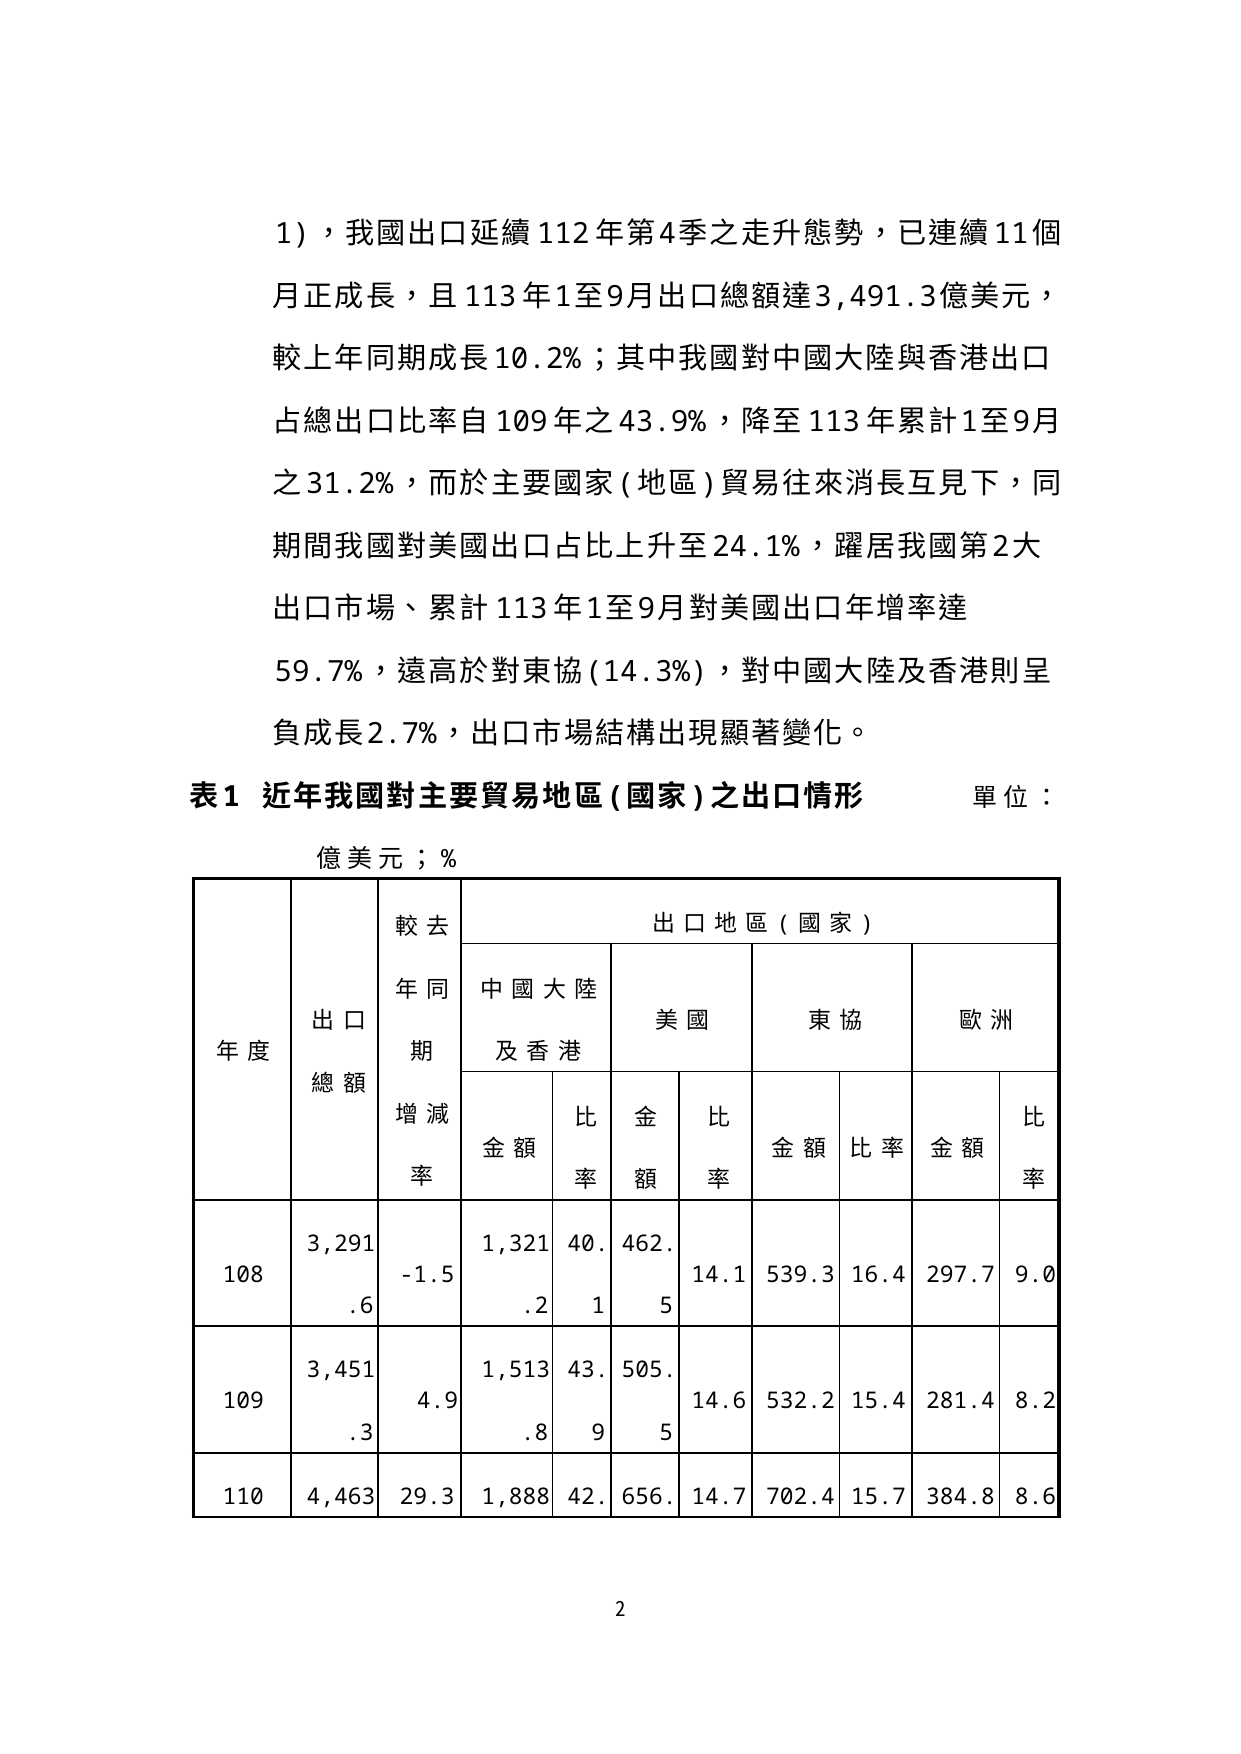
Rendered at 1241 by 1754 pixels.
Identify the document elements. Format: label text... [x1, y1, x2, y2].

table_cell 15.7 [840, 1454, 911, 1516]
table_cell 29.3 [379, 1454, 460, 1516]
table_cell 比率 [680, 1072, 751, 1199]
table_cell 702.4 [753, 1454, 839, 1516]
table_cell 比率 [840, 1072, 911, 1199]
table_cell 8.6 [1000, 1454, 1057, 1516]
table_cell 3,451.3 [292, 1327, 377, 1452]
table_cell 16.4 [840, 1201, 911, 1325]
table_cell 108 [195, 1201, 290, 1325]
text 1)，我國出口延續112年第4季之走升態勢，已連續11個月正成長，且113年1至9月出口總額達3,491.3億美元，較上年同期成長10.2%；其中我國對中國大陸與香港出口占總出口比率自109年之43.9%，降至113年累計1至9月之31.2%，而於主要國家(地區)貿易往來消長互見下，同期間我國對美國出口占比上升至24.1%，躍居我國第2大出口市場、累計113年1至9月對美國出口年增率達59.7%，遠高於對東協(14.3%)，對中國大陸及香港則呈負成長2.7%，出口市場結構出現顯著變化。 [266, 189, 1063, 752]
table_cell 110 [195, 1454, 290, 1516]
table_cell 1,513.8 [462, 1327, 552, 1452]
table_header 較去年同期 增減率 [379, 880, 460, 1199]
table_cell 384.8 [913, 1454, 999, 1516]
table_cell 15.4 [840, 1327, 911, 1452]
table_cell 4.9 [379, 1327, 460, 1452]
table_cell 539.3 [753, 1201, 839, 1325]
table_cell 金額 [913, 1072, 999, 1199]
table_cell 1,888 [462, 1454, 552, 1516]
table_cell 金額 [753, 1072, 839, 1199]
table_cell 281.4 [913, 1327, 999, 1452]
table_cell 8.2 [1000, 1327, 1057, 1452]
table_header 出口總額 [292, 880, 377, 1199]
table_cell 9.0 [1000, 1201, 1057, 1325]
table_cell 462.5 [612, 1201, 678, 1325]
table_cell -1.5 [379, 1201, 460, 1325]
table_cell 109 [195, 1327, 290, 1452]
table_cell 東協 [753, 944, 911, 1071]
table_cell 40.1 [553, 1201, 610, 1325]
table_cell 14.6 [680, 1327, 751, 1452]
text 表1 近年我國對主要貿易地區(國家)之出口情形 單位：億美元；% [179, 752, 1092, 877]
table_cell 656. [612, 1454, 678, 1516]
table_cell 4,463 [292, 1454, 377, 1516]
table_cell 比率 [1000, 1072, 1057, 1199]
table_cell 美國 [612, 944, 751, 1071]
table_cell 297.7 [913, 1201, 999, 1325]
table_cell 金額 [462, 1072, 552, 1199]
table_cell 1,321.2 [462, 1201, 552, 1325]
table_cell 金額 [612, 1072, 678, 1199]
table_cell 505.5 [612, 1327, 678, 1452]
table_cell 42. [553, 1454, 610, 1516]
table_header 年度 [195, 880, 290, 1199]
table_cell 14.1 [680, 1201, 751, 1325]
table_cell 比率 [553, 1072, 610, 1199]
table_cell 歐洲 [913, 944, 1057, 1071]
table_cell 14.7 [680, 1454, 751, 1516]
table_cell 3,291.6 [292, 1201, 377, 1325]
table_cell 43.9 [553, 1327, 610, 1452]
table_cell 中國大陸及香港 [462, 944, 610, 1071]
table_cell 532.2 [753, 1327, 839, 1452]
table_header 出口地區(國家) [462, 880, 1057, 943]
